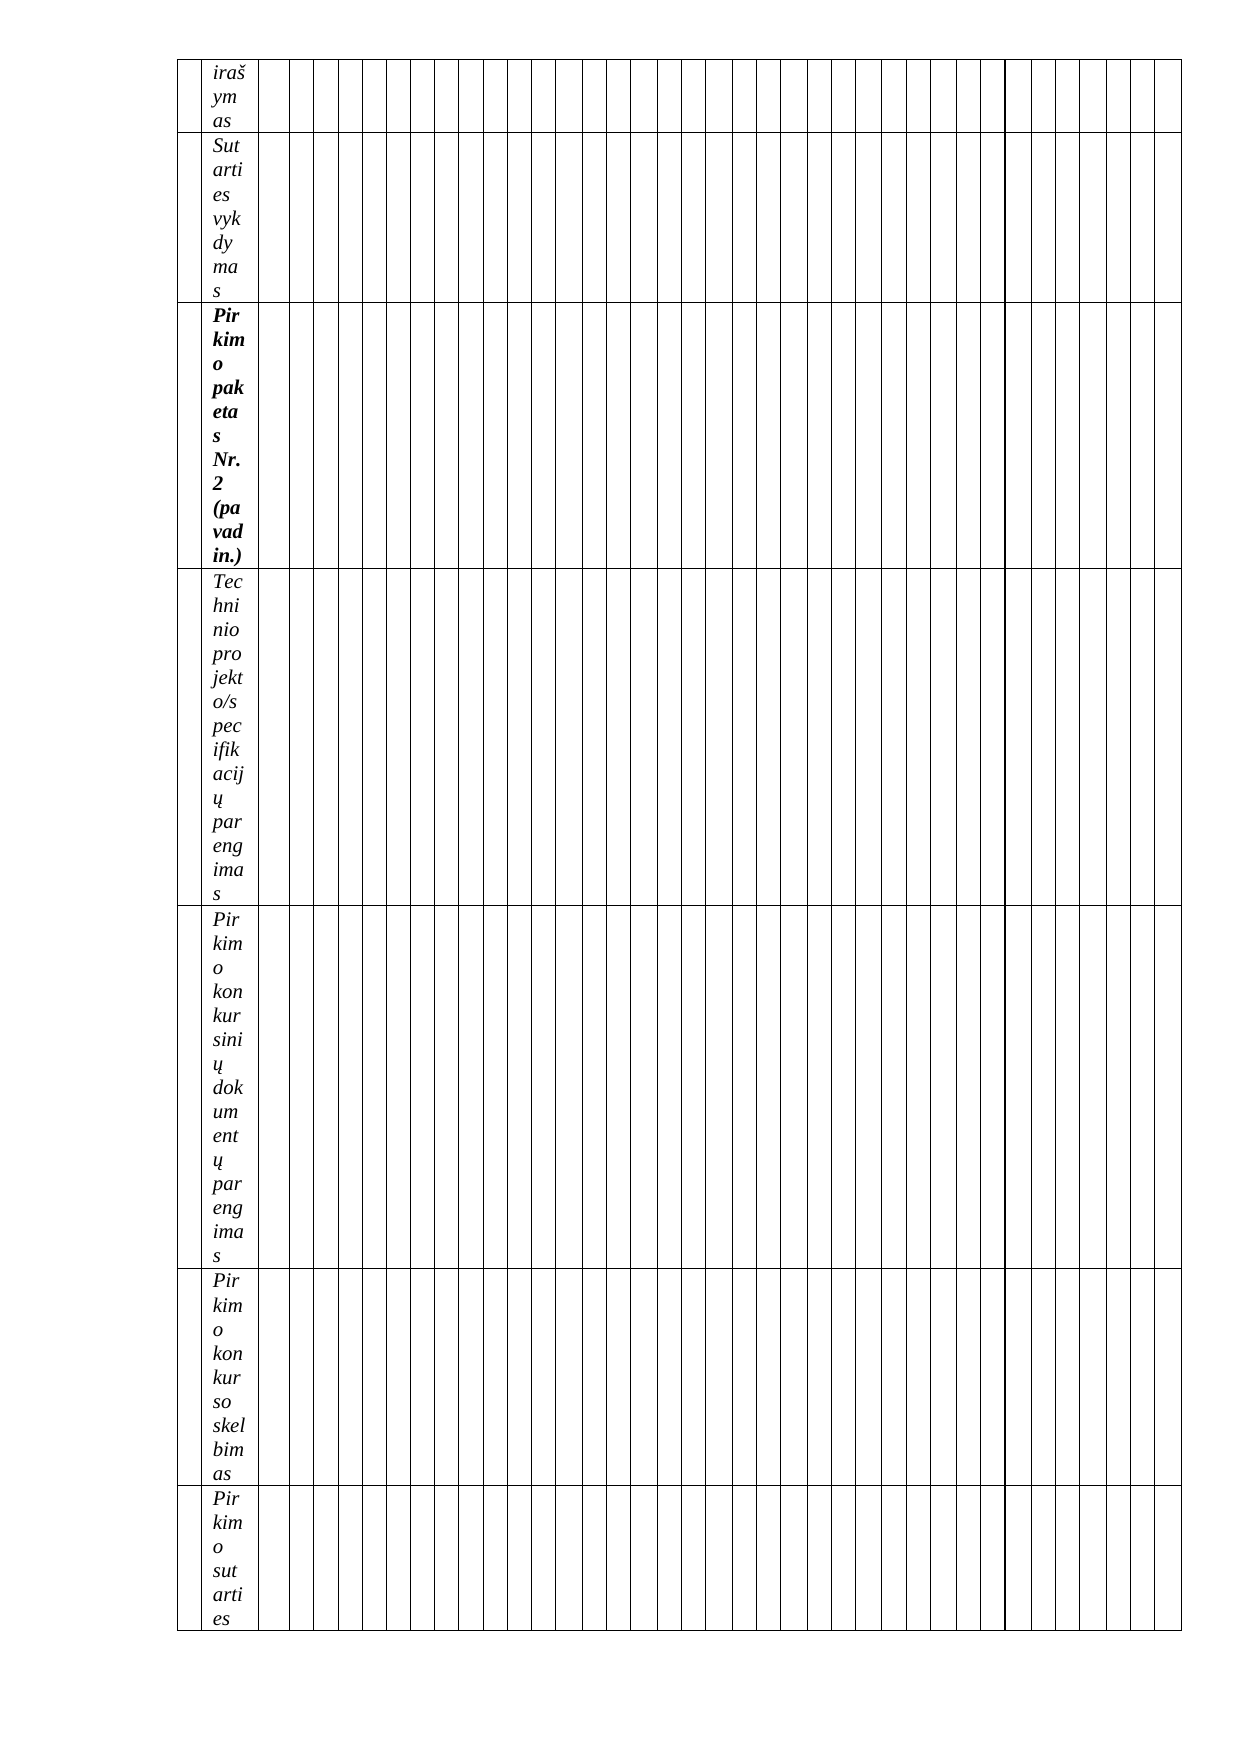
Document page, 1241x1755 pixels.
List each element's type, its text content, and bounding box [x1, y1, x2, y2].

table_cell [733, 60, 756, 132]
table_cell [781, 60, 807, 132]
table_cell [682, 1269, 705, 1485]
table_cell [508, 1486, 531, 1630]
table_cell Pirkimo konkurso skelbimas [202, 1269, 258, 1485]
table_cell [1155, 60, 1181, 132]
table_cell [556, 303, 582, 567]
table_cell [363, 1269, 386, 1485]
table_cell [1080, 60, 1106, 132]
table_cell [907, 60, 930, 132]
table_cell [1006, 60, 1031, 132]
table_cell [808, 60, 831, 132]
table_cell [781, 1269, 807, 1485]
table_cell [733, 906, 756, 1267]
table_cell [532, 906, 555, 1267]
table_cell [484, 133, 507, 302]
table_cell [1155, 303, 1181, 567]
table_cell [1155, 1269, 1181, 1485]
table_cell [508, 569, 531, 905]
table_cell [856, 60, 881, 132]
table_cell [178, 133, 201, 302]
table_cell [1006, 133, 1031, 302]
table_cell [1155, 569, 1181, 905]
table_cell [981, 906, 1004, 1267]
table_cell [832, 569, 855, 905]
table_cell [682, 133, 705, 302]
table_cell [290, 303, 313, 567]
table_cell [484, 1486, 507, 1630]
table_cell [957, 1486, 980, 1630]
table_cell [658, 60, 681, 132]
table_cell [339, 133, 362, 302]
table_cell [1107, 133, 1130, 302]
table_cell [583, 1486, 606, 1630]
table_cell [1080, 1486, 1106, 1630]
table_cell [907, 133, 930, 302]
table_cell [757, 303, 780, 567]
table_cell [363, 303, 386, 567]
table_cell [832, 60, 855, 132]
table_cell [387, 133, 410, 302]
table_cell [1080, 303, 1106, 567]
table_cell [339, 569, 362, 905]
table_cell [607, 1486, 630, 1630]
table_cell [583, 1269, 606, 1485]
table_cell [583, 60, 606, 132]
table_cell [484, 1269, 507, 1485]
table_cell [314, 303, 338, 567]
table_cell [290, 133, 313, 302]
table_cell [658, 906, 681, 1267]
table_cell [532, 1269, 555, 1485]
table_cell [178, 1486, 201, 1630]
table_cell [907, 303, 930, 567]
table_cell [508, 1269, 531, 1485]
table_cell [856, 1486, 881, 1630]
table_cell [1006, 1269, 1031, 1485]
table_cell [957, 303, 980, 567]
table_cell [290, 60, 313, 132]
table_cell [1080, 906, 1106, 1267]
table_cell [631, 303, 657, 567]
table_cell [1006, 906, 1031, 1267]
table_cell [631, 133, 657, 302]
table_cell [459, 1269, 483, 1485]
table_cell [1032, 303, 1055, 567]
table_cell [981, 303, 1004, 567]
table_cell [706, 1269, 732, 1485]
table_cell [1032, 133, 1055, 302]
table_cell [1056, 60, 1079, 132]
table_cell [1107, 1269, 1130, 1485]
table_cell [808, 133, 831, 302]
table_cell [957, 569, 980, 905]
table_cell [808, 303, 831, 567]
table_cell [1155, 906, 1181, 1267]
table_cell [1107, 906, 1130, 1267]
table_cell [781, 1486, 807, 1630]
table_cell [583, 569, 606, 905]
table_cell [631, 569, 657, 905]
table_cell [607, 1269, 630, 1485]
table_cell [339, 60, 362, 132]
table_cell [1131, 1486, 1154, 1630]
table_cell [411, 569, 434, 905]
table_cell [733, 303, 756, 567]
table_cell [607, 303, 630, 567]
table_cell [682, 60, 705, 132]
table_cell [607, 60, 630, 132]
table_cell [178, 303, 201, 567]
table_cell [832, 1486, 855, 1630]
table_cell [1006, 569, 1031, 905]
table_cell Pirkimo paketas Nr. 2 (pavadin.) [202, 303, 258, 567]
table_cell [314, 569, 338, 905]
table_cell [178, 1269, 201, 1485]
table_cell [1056, 906, 1079, 1267]
table_cell [459, 303, 483, 567]
table_cell [957, 906, 980, 1267]
table_cell [658, 1486, 681, 1630]
table_cell [882, 569, 906, 905]
table_cell [957, 133, 980, 302]
table_cell [1107, 303, 1130, 567]
table_cell [856, 303, 881, 567]
table_cell [435, 133, 458, 302]
table_cell [981, 1486, 1004, 1630]
table_cell [682, 569, 705, 905]
table_cell [387, 1269, 410, 1485]
table_cell [411, 1269, 434, 1485]
table_cell [1131, 906, 1154, 1267]
table_cell Pirkimo konkursinių dokumentų parengimas [202, 906, 258, 1267]
table_cell [532, 303, 555, 567]
table_cell [781, 569, 807, 905]
table_cell [583, 133, 606, 302]
table_cell [484, 906, 507, 1267]
table_cell [363, 60, 386, 132]
table_cell [1131, 133, 1154, 302]
table_cell [907, 569, 930, 905]
table_cell [387, 303, 410, 567]
table_cell [1080, 133, 1106, 302]
table_cell [981, 569, 1004, 905]
table_cell [1006, 303, 1031, 567]
table_cell [259, 1269, 289, 1485]
table_cell [387, 1486, 410, 1630]
table_cell [832, 906, 855, 1267]
table_cell [459, 133, 483, 302]
table_cell [882, 906, 906, 1267]
table_cell [607, 906, 630, 1267]
table_cell [931, 60, 956, 132]
table_cell [808, 569, 831, 905]
table_cell [314, 60, 338, 132]
table_cell [435, 1486, 458, 1630]
table_cell [1032, 1486, 1055, 1630]
table_cell [435, 60, 458, 132]
table_cell [1155, 133, 1181, 302]
table_cell [733, 569, 756, 905]
table_cell [339, 1269, 362, 1485]
table_cell Sutarties vykdymas [202, 133, 258, 302]
table_cell [387, 60, 410, 132]
table_cell [1056, 1269, 1079, 1485]
table_cell [1080, 569, 1106, 905]
table_cell [706, 1486, 732, 1630]
table_cell [957, 1269, 980, 1485]
table_cell [556, 133, 582, 302]
table_cell [556, 569, 582, 905]
table_cell [583, 303, 606, 567]
table_cell [411, 133, 434, 302]
table_cell [882, 1269, 906, 1485]
table_cell [556, 1486, 582, 1630]
table_cell [781, 303, 807, 567]
table_cell [411, 906, 434, 1267]
table_cell [259, 569, 289, 905]
table_cell [1032, 569, 1055, 905]
table_cell [532, 133, 555, 302]
table_cell [931, 1486, 956, 1630]
table_cell [459, 906, 483, 1267]
table_cell [508, 133, 531, 302]
table_cell [706, 569, 732, 905]
table_cell [1056, 303, 1079, 567]
table_cell [706, 60, 732, 132]
table_cell [1107, 1486, 1130, 1630]
table_cell [1131, 1269, 1154, 1485]
table_cell [290, 569, 313, 905]
table_cell [706, 906, 732, 1267]
table_cell [882, 303, 906, 567]
table_cell [931, 133, 956, 302]
table_cell [363, 569, 386, 905]
table_cell [435, 569, 458, 905]
table_cell [882, 1486, 906, 1630]
table_cell [459, 569, 483, 905]
table_cell [882, 60, 906, 132]
table_cell [314, 906, 338, 1267]
table_cell [781, 133, 807, 302]
table_cell Pirkimo sutarties [202, 1486, 258, 1630]
table_cell [484, 569, 507, 905]
table_cell [733, 1269, 756, 1485]
table_cell [832, 133, 855, 302]
table_cell [411, 1486, 434, 1630]
table_cell [339, 906, 362, 1267]
table_cell [733, 1486, 756, 1630]
table_cell [832, 1269, 855, 1485]
table_cell [1032, 60, 1055, 132]
table_cell [808, 906, 831, 1267]
table_cell [1056, 1486, 1079, 1630]
table_cell [607, 569, 630, 905]
table_cell [658, 303, 681, 567]
table_cell [484, 60, 507, 132]
table_cell [682, 906, 705, 1267]
table_cell [631, 1486, 657, 1630]
table_cell [781, 906, 807, 1267]
table_cell [856, 133, 881, 302]
table_cell [583, 906, 606, 1267]
table_cell irašymas [202, 60, 258, 132]
table_cell [314, 1269, 338, 1485]
table_cell [1056, 133, 1079, 302]
table_cell [508, 60, 531, 132]
table_cell [1032, 1269, 1055, 1485]
table_cell [757, 1269, 780, 1485]
table_cell [314, 1486, 338, 1630]
table_cell [532, 569, 555, 905]
table_cell [363, 1486, 386, 1630]
table_cell [757, 133, 780, 302]
table_cell [259, 906, 289, 1267]
table_cell [435, 1269, 458, 1485]
table_cell [931, 303, 956, 567]
table_cell [631, 906, 657, 1267]
table_cell [556, 1269, 582, 1485]
table_cell [484, 303, 507, 567]
table_cell [290, 906, 313, 1267]
table_cell [1006, 1486, 1031, 1630]
table_cell [706, 303, 732, 567]
table_cell [411, 303, 434, 567]
table_cell [259, 133, 289, 302]
table_cell [178, 60, 201, 132]
table_cell [363, 906, 386, 1267]
table_cell [682, 1486, 705, 1630]
table_cell [435, 906, 458, 1267]
table_cell [532, 1486, 555, 1630]
table_cell [808, 1486, 831, 1630]
table_cell [808, 1269, 831, 1485]
table_cell [259, 60, 289, 132]
table_cell [556, 906, 582, 1267]
table_cell [882, 133, 906, 302]
table_cell [907, 1486, 930, 1630]
table_cell [832, 303, 855, 567]
table_cell [631, 60, 657, 132]
table_cell [658, 1269, 681, 1485]
table_cell [363, 133, 386, 302]
table_cell [856, 569, 881, 905]
table_cell [1131, 569, 1154, 905]
table_cell [757, 60, 780, 132]
table_cell [607, 133, 630, 302]
table_cell [1032, 906, 1055, 1267]
table_cell [931, 1269, 956, 1485]
table_cell [757, 906, 780, 1267]
table_cell Techninio projekto/specifikacijų parengimas [202, 569, 258, 905]
table_cell [508, 906, 531, 1267]
table_cell [981, 133, 1004, 302]
table_cell [178, 569, 201, 905]
table_cell [1107, 569, 1130, 905]
table_cell [459, 1486, 483, 1630]
table_cell [290, 1486, 313, 1630]
table_cell [658, 569, 681, 905]
table_cell [387, 569, 410, 905]
table_cell [931, 906, 956, 1267]
table_cell [411, 60, 434, 132]
table_cell [290, 1269, 313, 1485]
table_cell [339, 1486, 362, 1630]
table_cell [259, 1486, 289, 1630]
table_cell [339, 303, 362, 567]
table_cell [981, 1269, 1004, 1485]
table_cell [435, 303, 458, 567]
table_cell [1155, 1486, 1181, 1630]
table_cell [733, 133, 756, 302]
table_cell [856, 1269, 881, 1485]
table_cell [532, 60, 555, 132]
table_cell [957, 60, 980, 132]
table_cell [631, 1269, 657, 1485]
table_cell [459, 60, 483, 132]
table_cell [931, 569, 956, 905]
table_cell [981, 60, 1004, 132]
table_cell [1107, 60, 1130, 132]
table_cell [706, 133, 732, 302]
table_cell [682, 303, 705, 567]
table_cell [907, 906, 930, 1267]
table_cell [1080, 1269, 1106, 1485]
table_cell [508, 303, 531, 567]
table_cell [178, 906, 201, 1267]
table_cell [1131, 60, 1154, 132]
table_cell [856, 906, 881, 1267]
table_cell [907, 1269, 930, 1485]
table_cell [314, 133, 338, 302]
table_cell [387, 906, 410, 1267]
table_cell [556, 60, 582, 132]
table_cell [1056, 569, 1079, 905]
table_cell [1131, 303, 1154, 567]
table_cell [658, 133, 681, 302]
table_cell [259, 303, 289, 567]
table_cell [757, 569, 780, 905]
table_cell [757, 1486, 780, 1630]
